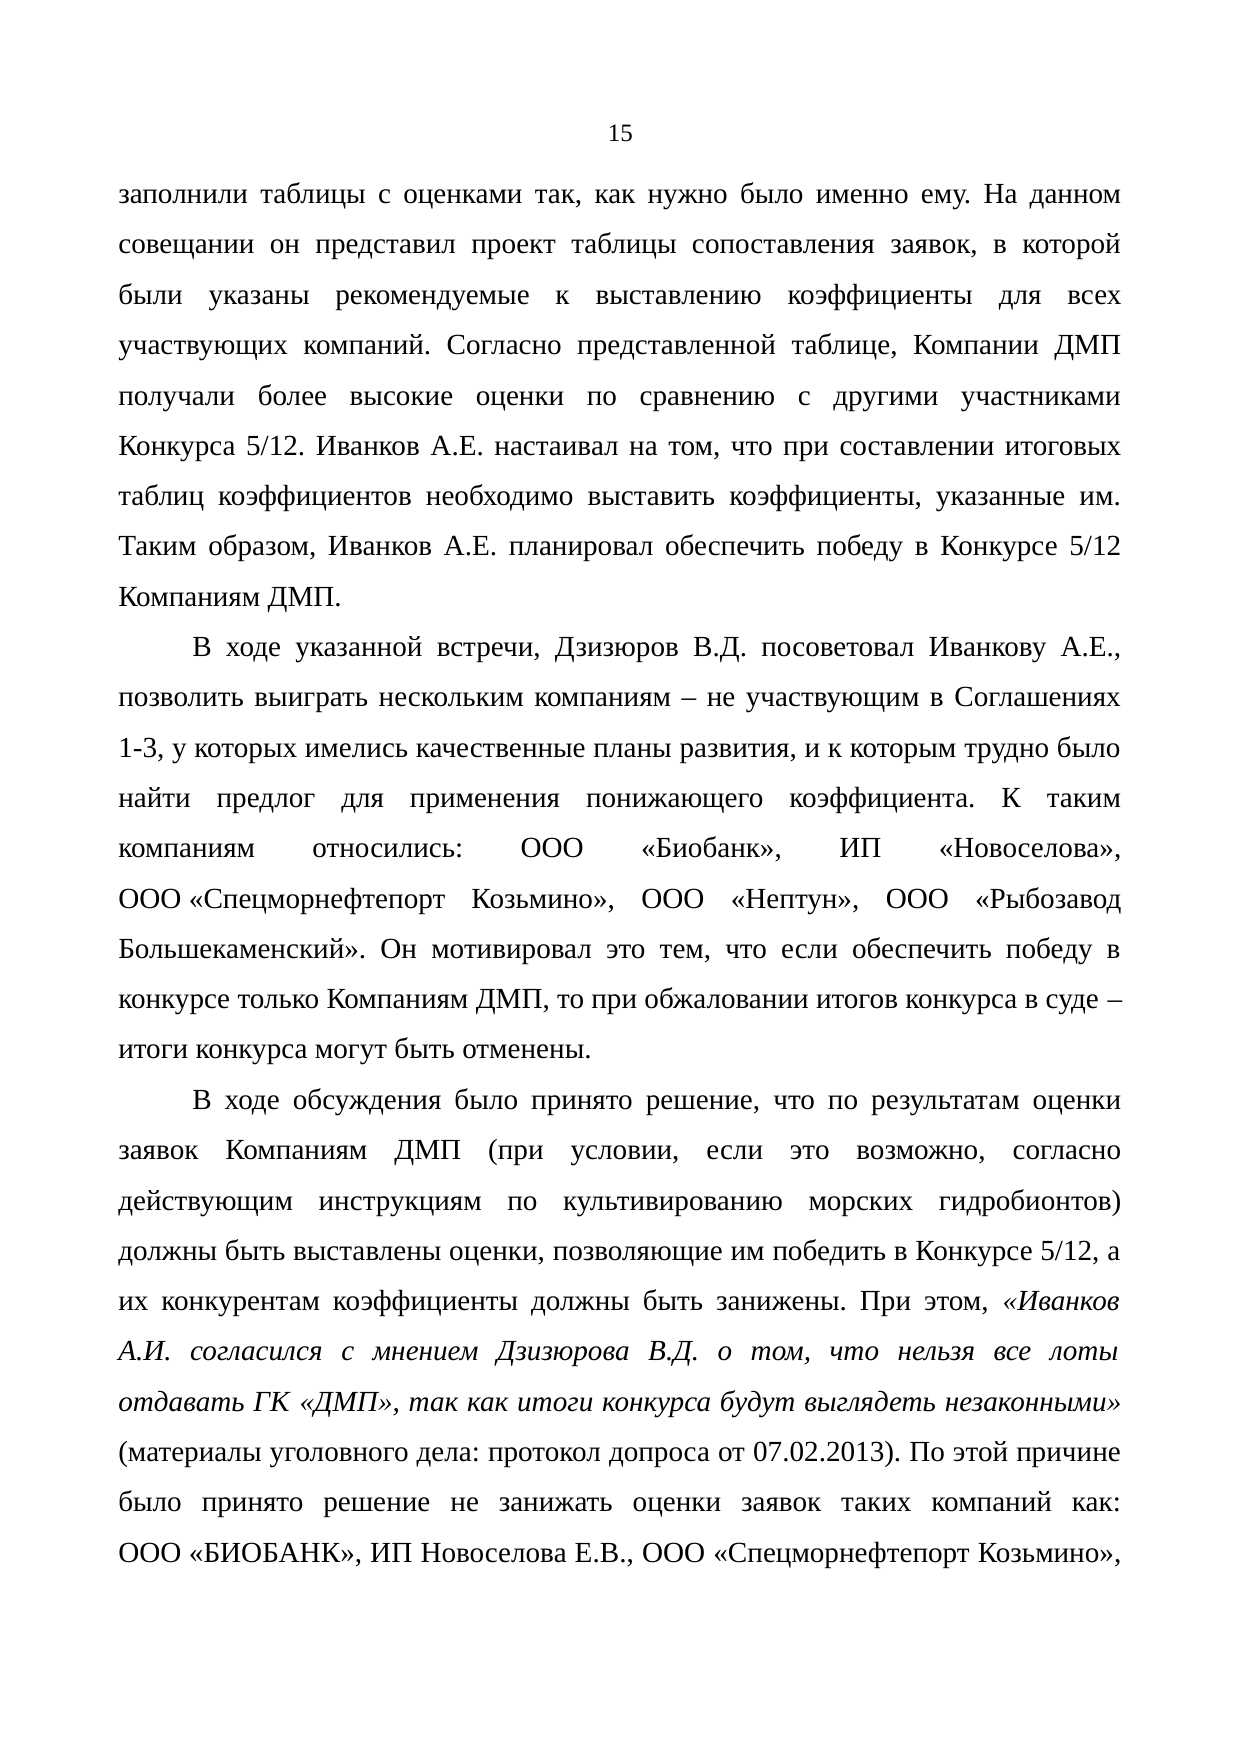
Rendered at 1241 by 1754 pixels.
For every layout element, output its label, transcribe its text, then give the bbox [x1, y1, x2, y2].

text В ходе обсуждения было принято решение, что по результатам оценки заявок Компаниям ДМП (при условии, если это возможно, согласно действующим инструкциям по культивированию морских гидробионтов) должны быть выставлены оценки, позволяющие им победить в Конкурсе 5/12, а их конкурентам коэффициенты должны быть занижены. При этом, «Иванков А.И. согласился с мнением Дзизюрова В.Д. о том, что нельзя все лоты отдавать ГК «ДМП», так как итоги конкурса будут выглядеть незаконными» (материалы уголовного дела: протокол допроса от 07.02.2013). По этой причине было принято решение не занижать оценки заявок таких компаний как: ООО «БИОБАНК», ИП Новоселова Е.В., ООО «Спецморнефтепорт Козьмино», [118, 1082, 1122, 1568]
text В ходе указанной встречи, Дзизюров В.Д. посоветовал Иванкову А.Е., позволить выиграть нескольким компаниям – не участвующим в Соглашениях 1-3, у которых имелись качественные планы развития, и к которым трудно было найти предлог для применения понижающего коэффициента. К таким компаниям относились: ООО «Биобанк», ИП «Новоселова», ООО «Спецморнефтепорт Козьмино», ООО «Нептун», ООО «Рыбозавод Большекаменский». Он мотивировал это тем, что если обеспечить победу в конкурсе только Компаниям ДМП, то при обжаловании итогов конкурса в суде – итоги конкурса могут быть отменены. [118, 629, 1122, 1065]
text заполнили таблицы с оценками так, как нужно было именно ему. На данном совещании он представил проект таблицы сопоставления заявок, в которой были указаны рекомендуемые к выставлению коэффициенты для всех участвующих компаний. Согласно представленной таблице, Компании ДМП получали более высокие оценки по сравнению с другими участниками Конкурса 5/12. Иванков А.Е. настаивал на том, что при составлении итоговых таблиц коэффициентов необходимо выставить коэффициенты, указанные им. Таким образом, Иванков А.Е. планировал обеспечить победу в Конкурсе 5/12 Компаниям ДМП. [118, 176, 1122, 612]
